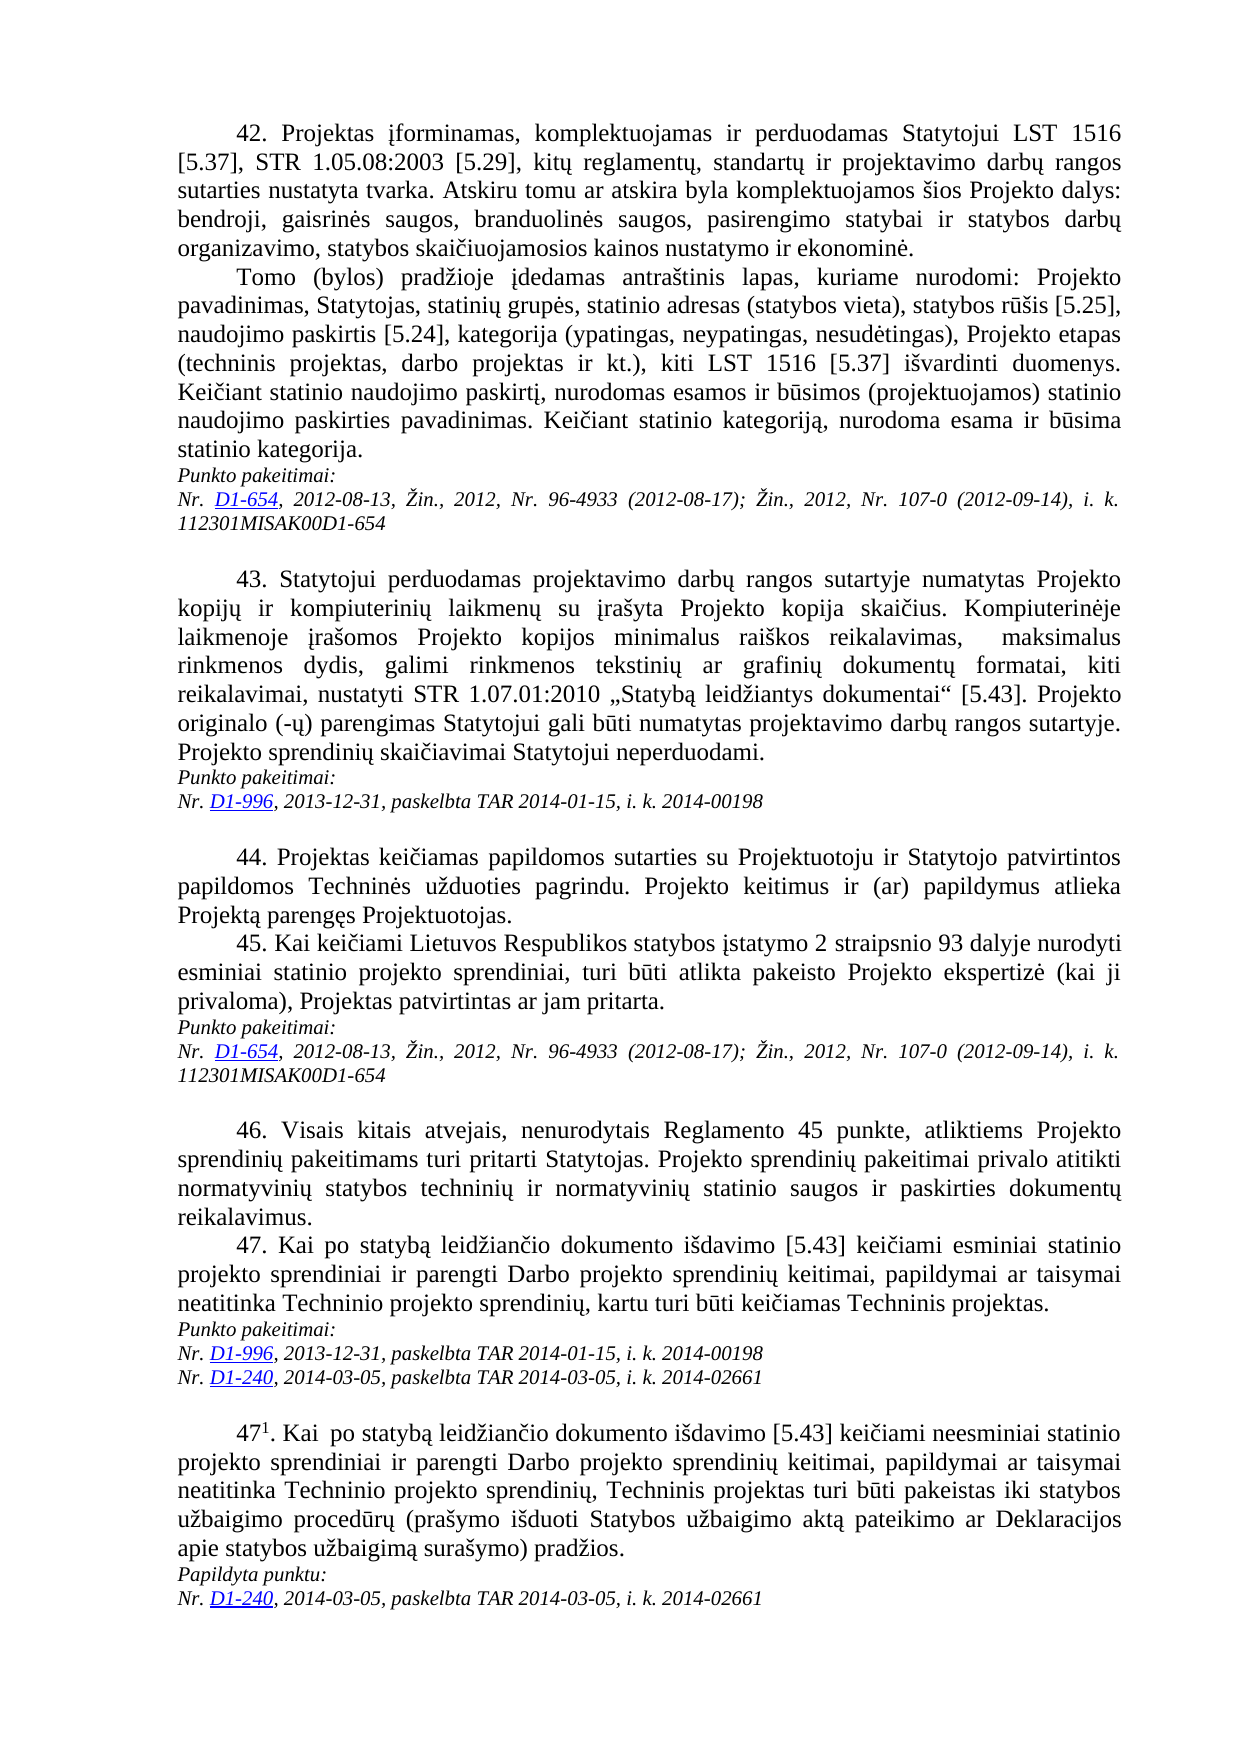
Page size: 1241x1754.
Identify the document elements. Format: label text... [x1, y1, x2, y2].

text 471. Kai po statybą leidžiančio dokumento išdavimo [5.43] keičiami neesminiai statinio projekto sprendiniai ir parengti Darbo projekto sprendinių keitimai, papildymai ar taisymai neatitinka Techninio projekto sprendinių, Techninis projektas turi būti pakeistas iki statybos užbaigimo procedūrų (prašymo išduoti Statybos užbaigimo aktą pateikimo ar Deklaracijos apie statybos užbaigimą surašymo) pradžios. [177, 1418, 1122, 1562]
text 42. Projektas įforminamas, komplektuojamas ir perduodamas Statytojui LST 1516 [5.37], STR 1.05.08:2003 [5.29], kitų reglamentų, standartų ir projektavimo darbų rangos sutarties nustatyta tvarka. Atskiru tomu ar atskira byla komplektuojamos šios Projekto dalys: bendroji, gaisrinės saugos, branduolinės saugos, pasirengimo statybai ir statybos darbų organizavimo, statybos skaičiuojamosios kainos nustatymo ir ekonominė. [177, 118, 1122, 262]
text Punkto pakeitimai: [177, 765, 1122, 789]
text Punkto pakeitimai: [177, 1015, 1122, 1039]
text 44. Projektas keičiamas papildomos sutarties su Projektuotoju ir Statytojo patvirtintos papildomos Techninės užduoties pagrindu. Projekto keitimus ir (ar) papildymus atlieka Projektą parengęs Projektuotojas. [177, 842, 1122, 928]
text Nr. D1-240, 2014-03-05, paskelbta TAR 2014-03-05, i. k. 2014-02661 [177, 1586, 1122, 1610]
text 46. Visais kitais atvejais, nenurodytais Reglamento 45 punkte, atliktiems Projekto sprendinių pakeitimams turi pritarti Statytojas. Projekto sprendinių pakeitimai privalo atitikti normatyvinių statybos techninių ir normatyvinių statinio saugos ir paskirties dokumentų reikalavimus. [177, 1116, 1122, 1231]
text Nr. D1-996, 2013-12-31, paskelbta TAR 2014-01-15, i. k. 2014-00198 [177, 1341, 1122, 1365]
text Papildyta punktu: [177, 1562, 1122, 1586]
text 47. Kai po statybą leidžiančio dokumento išdavimo [5.43] keičiami esminiai statinio projekto sprendiniai ir parengti Darbo projekto sprendinių keitimai, papildymai ar taisymai neatitinka Techninio projekto sprendinių, kartu turi būti keičiamas Techninis projektas. [177, 1231, 1122, 1317]
text 43. Statytojui perduodamas projektavimo darbų rangos sutartyje numatytas Projekto kopijų ir kompiuterinių laikmenų su įrašyta Projekto kopija skaičius. Kompiuterinėje laikmenoje įrašomos Projekto kopijos minimalus raiškos reikalavimas, maksimalus rinkmenos dydis, galimi rinkmenos tekstinių ar grafinių dokumentų formatai, kiti reikalavimai, nustatyti STR 1.07.01:2010 „Statybą leidžiantys dokumentai“ [5.43]. Projekto originalo (-ų) parengimas Statytojui gali būti numatytas projektavimo darbų rangos sutartyje. Projekto sprendinių skaičiavimai Statytojui neperduodami. [177, 564, 1122, 765]
text Punkto pakeitimai: [177, 1317, 1122, 1341]
text Nr. D1-240, 2014-03-05, paskelbta TAR 2014-03-05, i. k. 2014-02661 [177, 1365, 1122, 1389]
text Nr. D1-996, 2013-12-31, paskelbta TAR 2014-01-15, i. k. 2014-00198 [177, 789, 1122, 813]
text Nr. D1-654, 2012-08-13, Žin., 2012, Nr. 96-4933 (2012-08-17); Žin., 2012, Nr. 107-0 (2012-09-14), i. k. 112301MISAK00D1-654 [177, 1039, 1122, 1087]
text Nr. D1-654, 2012-08-13, Žin., 2012, Nr. 96-4933 (2012-08-17); Žin., 2012, Nr. 107-0 (2012-09-14), i. k. 112301MISAK00D1-654 [177, 487, 1122, 535]
text Tomo (bylos) pradžioje įdedamas antraštinis lapas, kuriame nurodomi: Projekto pavadinimas, Statytojas, statinių grupės, statinio adresas (statybos vieta), statybos rūšis [5.25], naudojimo paskirtis [5.24], kategorija (ypatingas, neypatingas, nesudėtingas), Projekto etapas (techninis projektas, darbo projektas ir kt.), kiti LST 1516 [5.37] išvardinti duomenys. Keičiant statinio naudojimo paskirtį, nurodomas esamos ir būsimos (projektuojamos) statinio naudojimo paskirties pavadinimas. Keičiant statinio kategoriją, nurodoma esama ir būsima statinio kategorija. [177, 262, 1122, 463]
text 45. Kai keičiami Lietuvos Respublikos statybos įstatymo 2 straipsnio 93 dalyje nurodyti esminiai statinio projekto sprendiniai, turi būti atlikta pakeisto Projekto ekspertizė (kai ji privaloma), Projektas patvirtintas ar jam pritarta. [177, 928, 1122, 1015]
text Punkto pakeitimai: [177, 463, 1122, 487]
